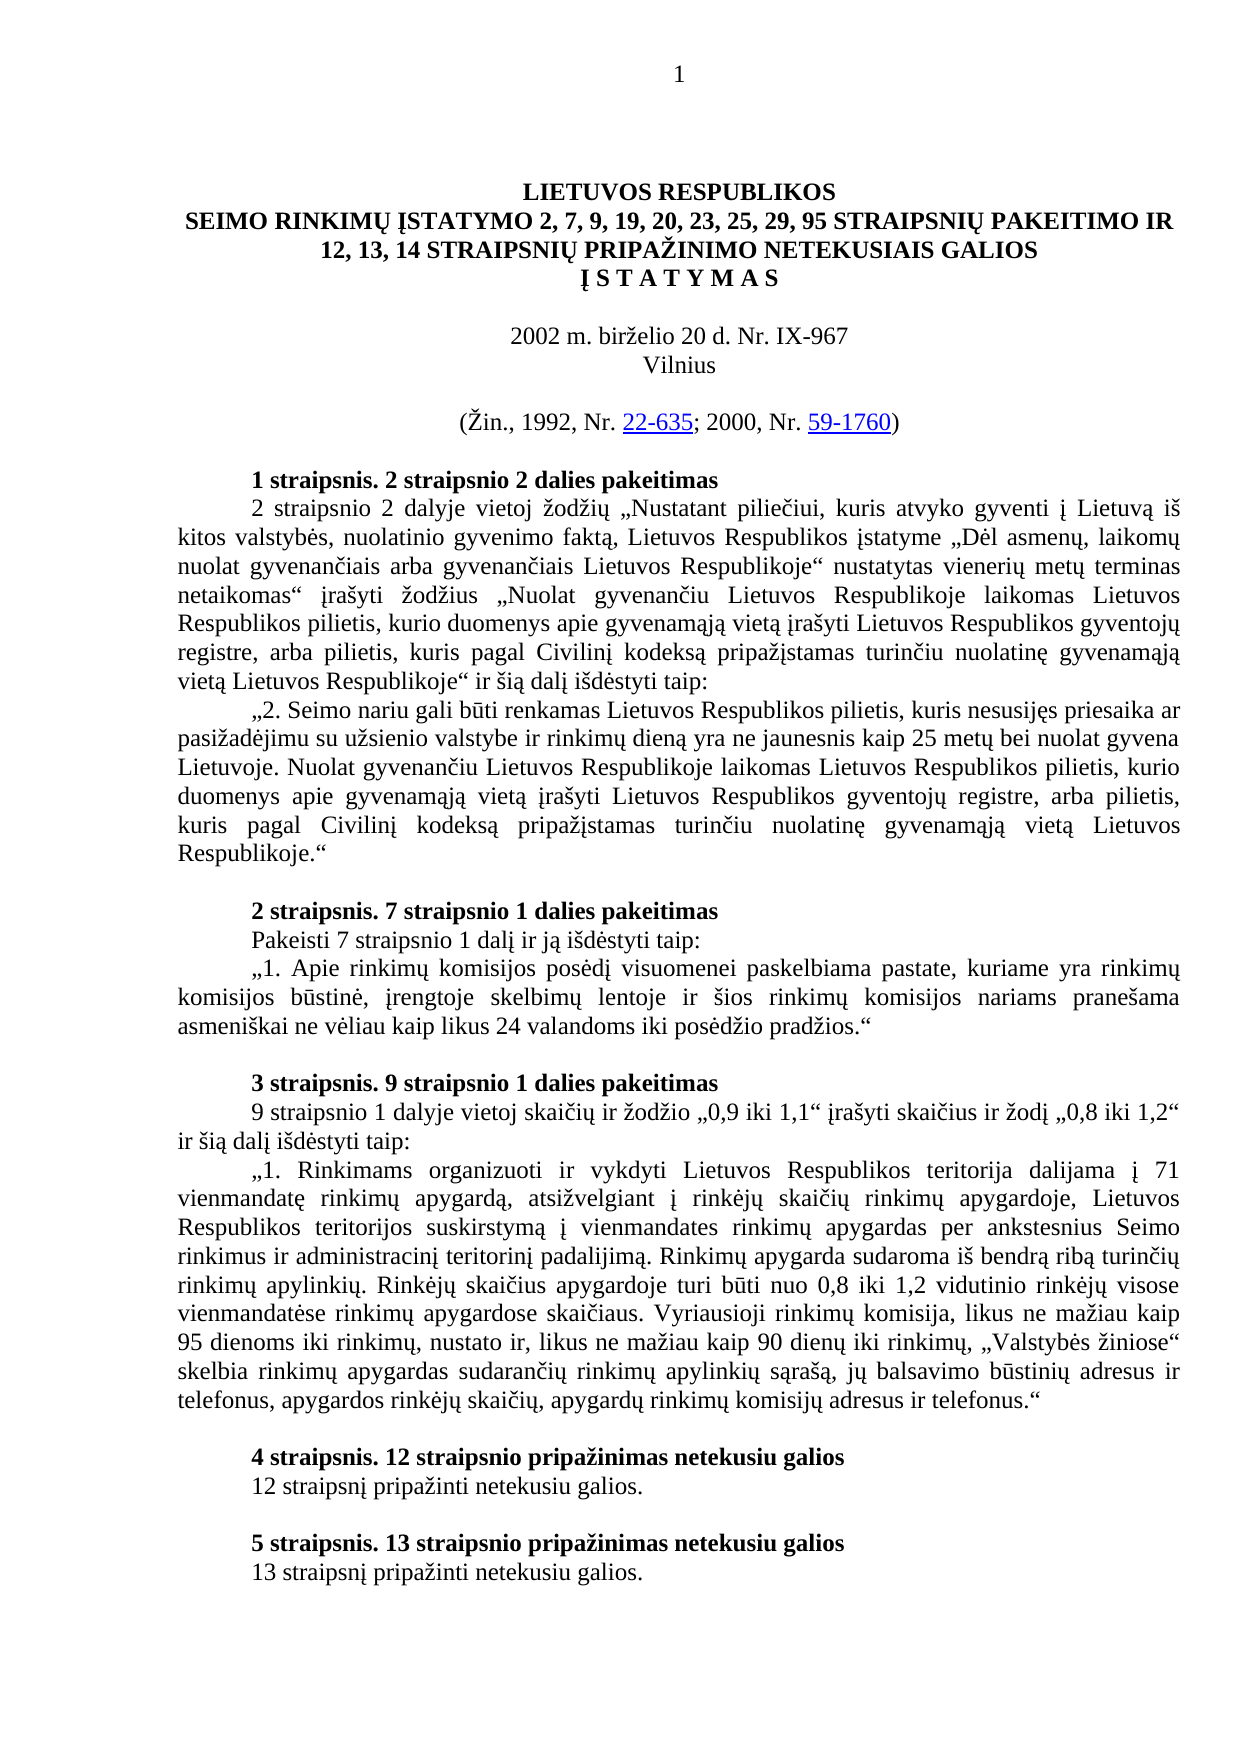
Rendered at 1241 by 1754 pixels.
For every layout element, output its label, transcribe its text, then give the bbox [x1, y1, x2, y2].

text 1 straipsnis. 2 straipsnio 2 dalies pakeitimas [177, 465, 1181, 493]
text 3 straipsnis. 9 straipsnio 1 dalies pakeitimas [177, 1068, 1181, 1097]
text 13 straipsnį pripažinti netekusiu galios. [177, 1557, 1181, 1586]
text 2 straipsnio 2 dalyje vietoj žodžių „Nustatant piliečiui, kuris atvyko gyventi į Lietuvą iš kitos valstybės, nuolatinio gyvenimo faktą, Lietuvos Respublikos įstatyme „Dėl asmenų, laikomų nuolat gyvenančiais arba gyvenančiais Lietuvos Respublikoje“ nustatytas vienerių metų terminas netaikomas“ įrašyti žodžius „Nuolat gyvenančiu Lietuvos Respublikoje laikomas Lietuvos Respublikos pilietis, kurio duomenys apie gyvenamąją vietą įrašyti Lietuvos Respublikos gyventojų registre, arba pilietis, kuris pagal Civilinį kodeksą pripažįstamas turinčiu nuolatinę gyvenamąją vietą Lietuvos Respublikoje“ ir šią dalį išdėstyti taip: [177, 493, 1181, 695]
text „1. Apie rinkimų komisijos posėdį visuomenei paskelbiama pastate, kuriame yra rinkimų komisijos būstinė, įrengtoje skelbimų lentoje ir šios rinkimų komisijos nariams pranešama asmeniškai ne vėliau kaip likus 24 valandoms iki posėdžio pradžios.“ [177, 953, 1181, 1040]
text 5 straipsnis. 13 straipsnio pripažinimas netekusiu galios [177, 1528, 1181, 1557]
text 2002 m. birželio 20 d. Nr. IX-967 [177, 321, 1181, 350]
text 9 straipsnio 1 dalyje vietoj skaičių ir žodžio „0,9 iki 1,1“ įrašyti skaičius ir žodį „0,8 iki 1,2“ ir šią dalį išdėstyti taip: [177, 1097, 1181, 1155]
text „1. Rinkimams organizuoti ir vykdyti Lietuvos Respublikos teritorija dalijama į 71 vienmandatę rinkimų apygardą, atsižvelgiant į rinkėjų skaičių rinkimų apygardoje, Lietuvos Respublikos teritorijos suskirstymą į vienmandates rinkimų apygardas per ankstesnius Seimo rinkimus ir administracinį teritorinį padalijimą. Rinkimų apygarda sudaroma iš bendrą ribą turinčių rinkimų apylinkių. Rinkėjų skaičius apygardoje turi būti nuo 0,8 iki 1,2 vidutinio rinkėjų visose vienmandatėse rinkimų apygardose skaičiaus. Vyriausioji rinkimų komisija, likus ne mažiau kaip 95 dienoms iki rinkimų, nustato ir, likus ne mažiau kaip 90 dienų iki rinkimų, „Valstybės žiniose“ skelbia rinkimų apygardas sudarančių rinkimų apylinkių sąrašą, jų balsavimo būstinių adresus ir telefonus, apygardos rinkėjų skaičių, apygardų rinkimų komisijų adresus ir telefonus.“ [177, 1155, 1181, 1413]
text SEIMO RINKIMŲ ĮSTATYMO 2, 7, 9, 19, 20, 23, 25, 29, 95 STRAIPSNIŲ PAKEITIMO IR 12, 13, 14 STRAIPSNIŲ PRIPAŽINIMO NETEKUSIAIS GALIOS [177, 206, 1181, 263]
text Į S T A T Y M A S [177, 263, 1181, 292]
text (Žin., 1992, Nr. 22-635; 2000, Nr. 59-1760) [177, 407, 1181, 436]
text 2 straipsnis. 7 straipsnio 1 dalies pakeitimas [177, 896, 1181, 925]
text 12 straipsnį pripažinti netekusiu galios. [177, 1471, 1181, 1500]
text LIETUVOS RESPUBLIKOS [177, 177, 1181, 206]
text Vilnius [177, 350, 1181, 378]
text „2. Seimo nariu gali būti renkamas Lietuvos Respublikos pilietis, kuris nesusijęs priesaika ar pasižadėjimu su užsienio valstybe ir rinkimų dieną yra ne jaunesnis kaip 25 metų bei nuolat gyvena Lietuvoje. Nuolat gyvenančiu Lietuvos Respublikoje laikomas Lietuvos Respublikos pilietis, kurio duomenys apie gyvenamąją vietą įrašyti Lietuvos Respublikos gyventojų registre, arba pilietis, kuris pagal Civilinį kodeksą pripažįstamas turinčiu nuolatinę gyvenamąją vietą Lietuvos Respublikoje.“ [177, 695, 1181, 867]
text 4 straipsnis. 12 straipsnio pripažinimas netekusiu galios [177, 1442, 1181, 1471]
text Pakeisti 7 straipsnio 1 dalį ir ją išdėstyti taip: [177, 925, 1181, 953]
